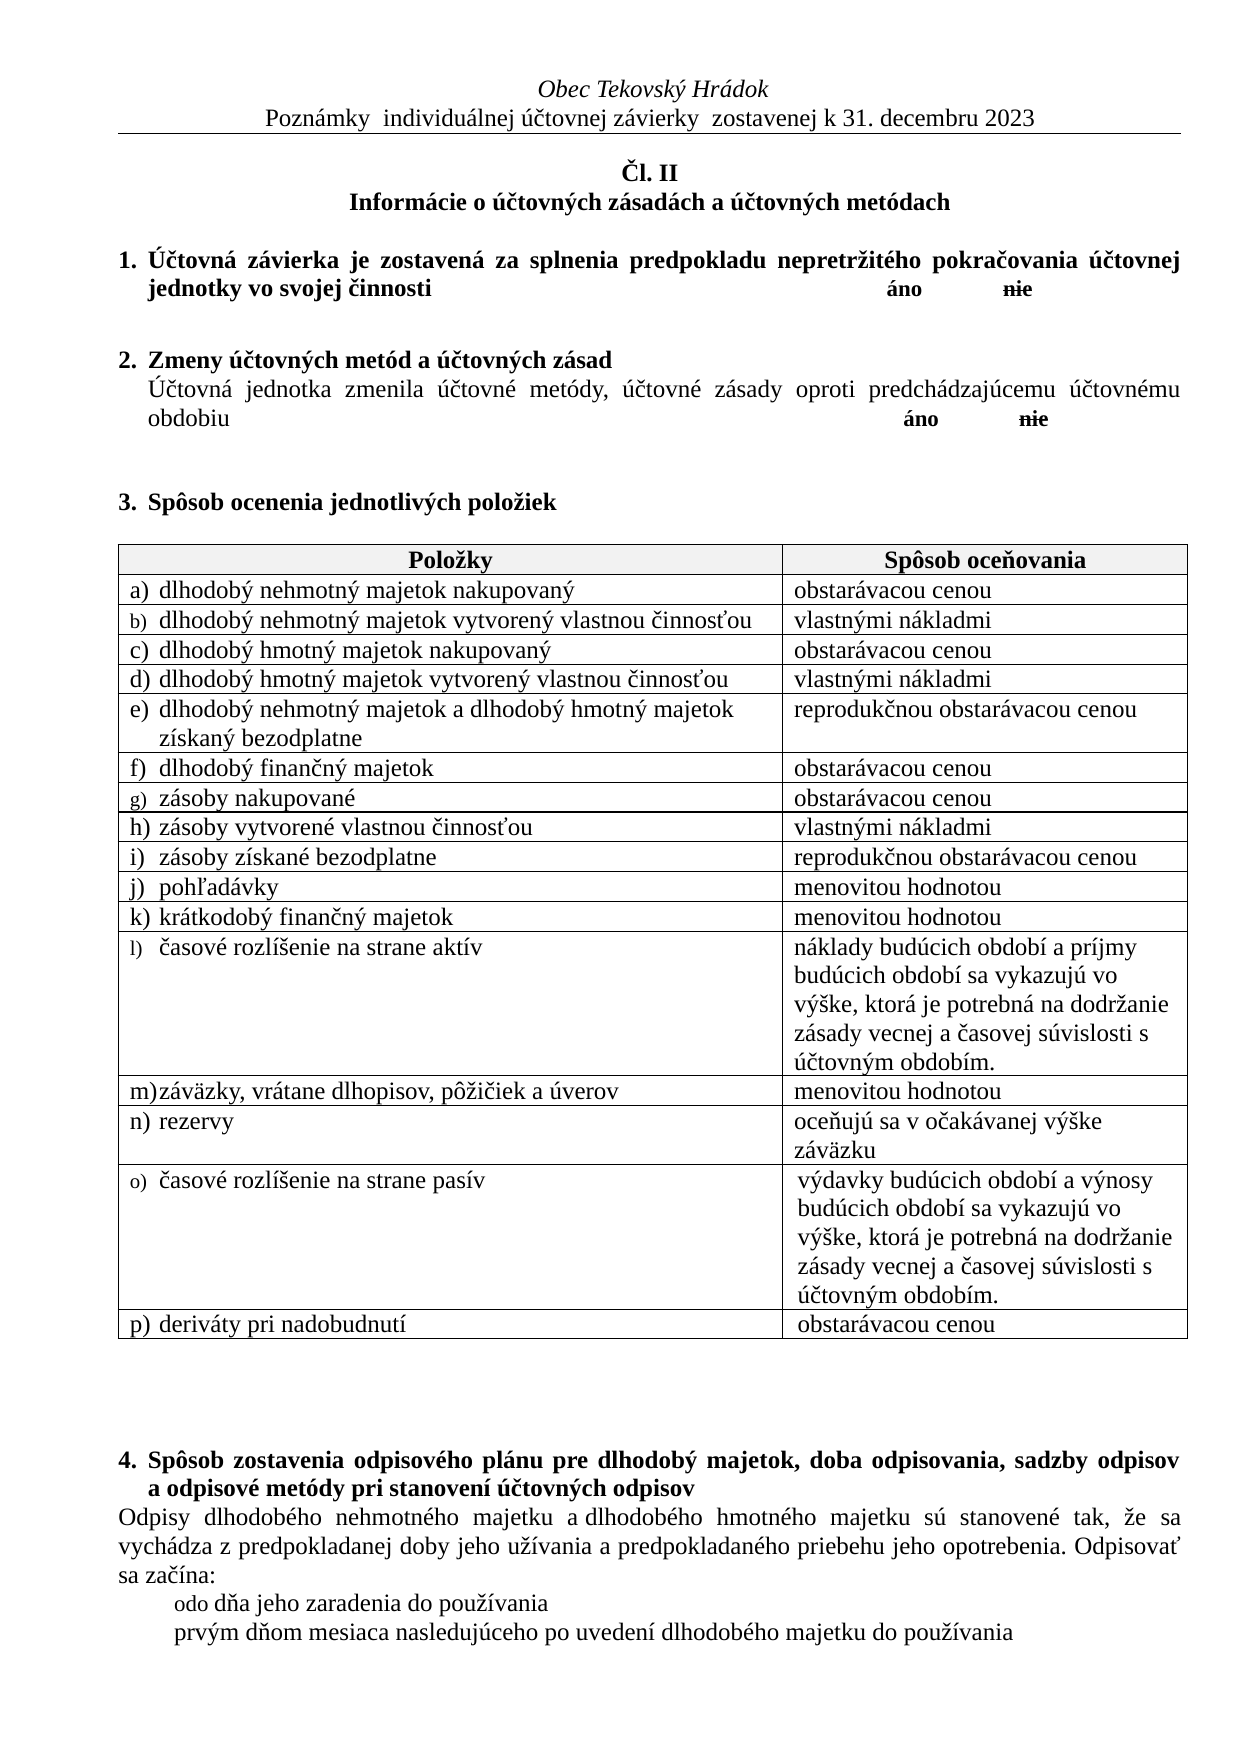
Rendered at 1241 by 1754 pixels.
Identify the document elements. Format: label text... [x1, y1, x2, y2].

table_cell deriváty pri nadobudnutí [119, 1310, 782, 1338]
table_cell dlhodobý hmotný majetok nakupovaný [119, 635, 782, 663]
table_cell obstarávacou cenou [783, 783, 1187, 811]
table_cell rezervy [119, 1106, 782, 1164]
table_cell náklady budúcich období a príjmy budúcich období sa vykazujú vo výške, ktorá je potrebná na dodržanie zásady vecnej a časovej súvislosti s účtovným obdobím. [783, 932, 1187, 1075]
table_cell obstarávacou cenou [783, 1310, 1187, 1338]
list Spôsob ocenenia jednotlivých položiek [118, 487, 1181, 516]
table_cell menovitou hodnotou [783, 872, 1187, 901]
table_cell zásoby nakupované [119, 783, 782, 811]
text Čl. II [118, 158, 1181, 187]
table_cell reprodukčnou obstarávacou cenou [783, 842, 1187, 871]
table_cell obstarávacou cenou [783, 635, 1187, 663]
table_cell pohľadávky [119, 872, 782, 901]
text prvým dňom mesiaca nasledujúceho po uvedení dlhodobého majetku do používania [162, 1617, 1181, 1646]
table_cell zásoby získané bezodplatne [119, 842, 782, 871]
table_cell časové rozlíšenie na strane aktív [119, 932, 782, 1075]
table_cell vlastnými nákladmi [783, 665, 1187, 693]
table_cell dlhodobý nehmotný majetok nakupovaný [119, 575, 782, 604]
table_cell dlhodobý nehmotný majetok vytvorený vlastnou činnosťou [119, 605, 782, 634]
text Informácie o účtovných zásadách a účtovných metódach [118, 187, 1181, 216]
list Zmeny účtovných metód a účtovných zásad [118, 345, 1181, 374]
table_cell obstarávacou cenou [783, 753, 1187, 782]
table_cell dlhodobý hmotný majetok vytvorený vlastnou činnosťou [119, 665, 782, 693]
text odo dňa jeho zaradenia do používania [162, 1588, 1181, 1617]
table_cell výdavky budúcich období a výnosy budúcich období sa vykazujú vo výške, ktorá je potrebná na dodržanie zásady vecnej a časovej súvislosti s účtovným obdobím. [783, 1165, 1187, 1308]
table_cell menovitou hodnotou [783, 1076, 1187, 1105]
table_cell zásoby vytvorené vlastnou činnosťou [119, 813, 782, 841]
table_cell obstarávacou cenou [783, 575, 1187, 604]
table_header Položky [119, 545, 782, 574]
table_cell vlastnými nákladmi [783, 605, 1187, 634]
table_cell vlastnými nákladmi [783, 813, 1187, 841]
table_cell oceňujú sa v očakávanej výške záväzku [783, 1106, 1187, 1164]
table_cell dlhodobý finančný majetok [119, 753, 782, 782]
text Odpisy dlhodobého nehmotného majetku a dlhodobého hmotného majetku sú stanovené tak, že sa vychádza z predpokladanej doby jeho užívania a predpokladaného priebehu jeho opotrebenia. Odpisovať sa začína: [118, 1502, 1181, 1588]
table_header Spôsob oceňovania [783, 545, 1187, 574]
table_cell dlhodobý nehmotný majetok a dlhodobý hmotný majetok získaný bezodplatne [119, 694, 782, 752]
table_cell záväzky, vrátane dlhopisov, pôžičiek a úverov [119, 1076, 782, 1105]
list Účtovná závierka je zostavená za splnenia predpokladu nepretržitého pokračovania účtovnej jednotky vo svojej činnosti áno nie [118, 245, 1181, 302]
table_cell krátkodobý finančný majetok [119, 902, 782, 931]
table_cell menovitou hodnotou [783, 902, 1187, 931]
table_cell reprodukčnou obstarávacou cenou [783, 694, 1187, 752]
text Účtovná jednotka zmenila účtovné metódy, účtovné zásady oproti predchádzajúcemu účtovnému obdobiu áno nie [148, 374, 1181, 432]
list Spôsob zostavenia odpisového plánu pre dlhodobý majetok, doba odpisovania, sadzby odpisov a odpisové metódy pri stanovení účtovných odpisov [118, 1445, 1181, 1502]
table_cell časové rozlíšenie na strane pasív [119, 1165, 782, 1308]
